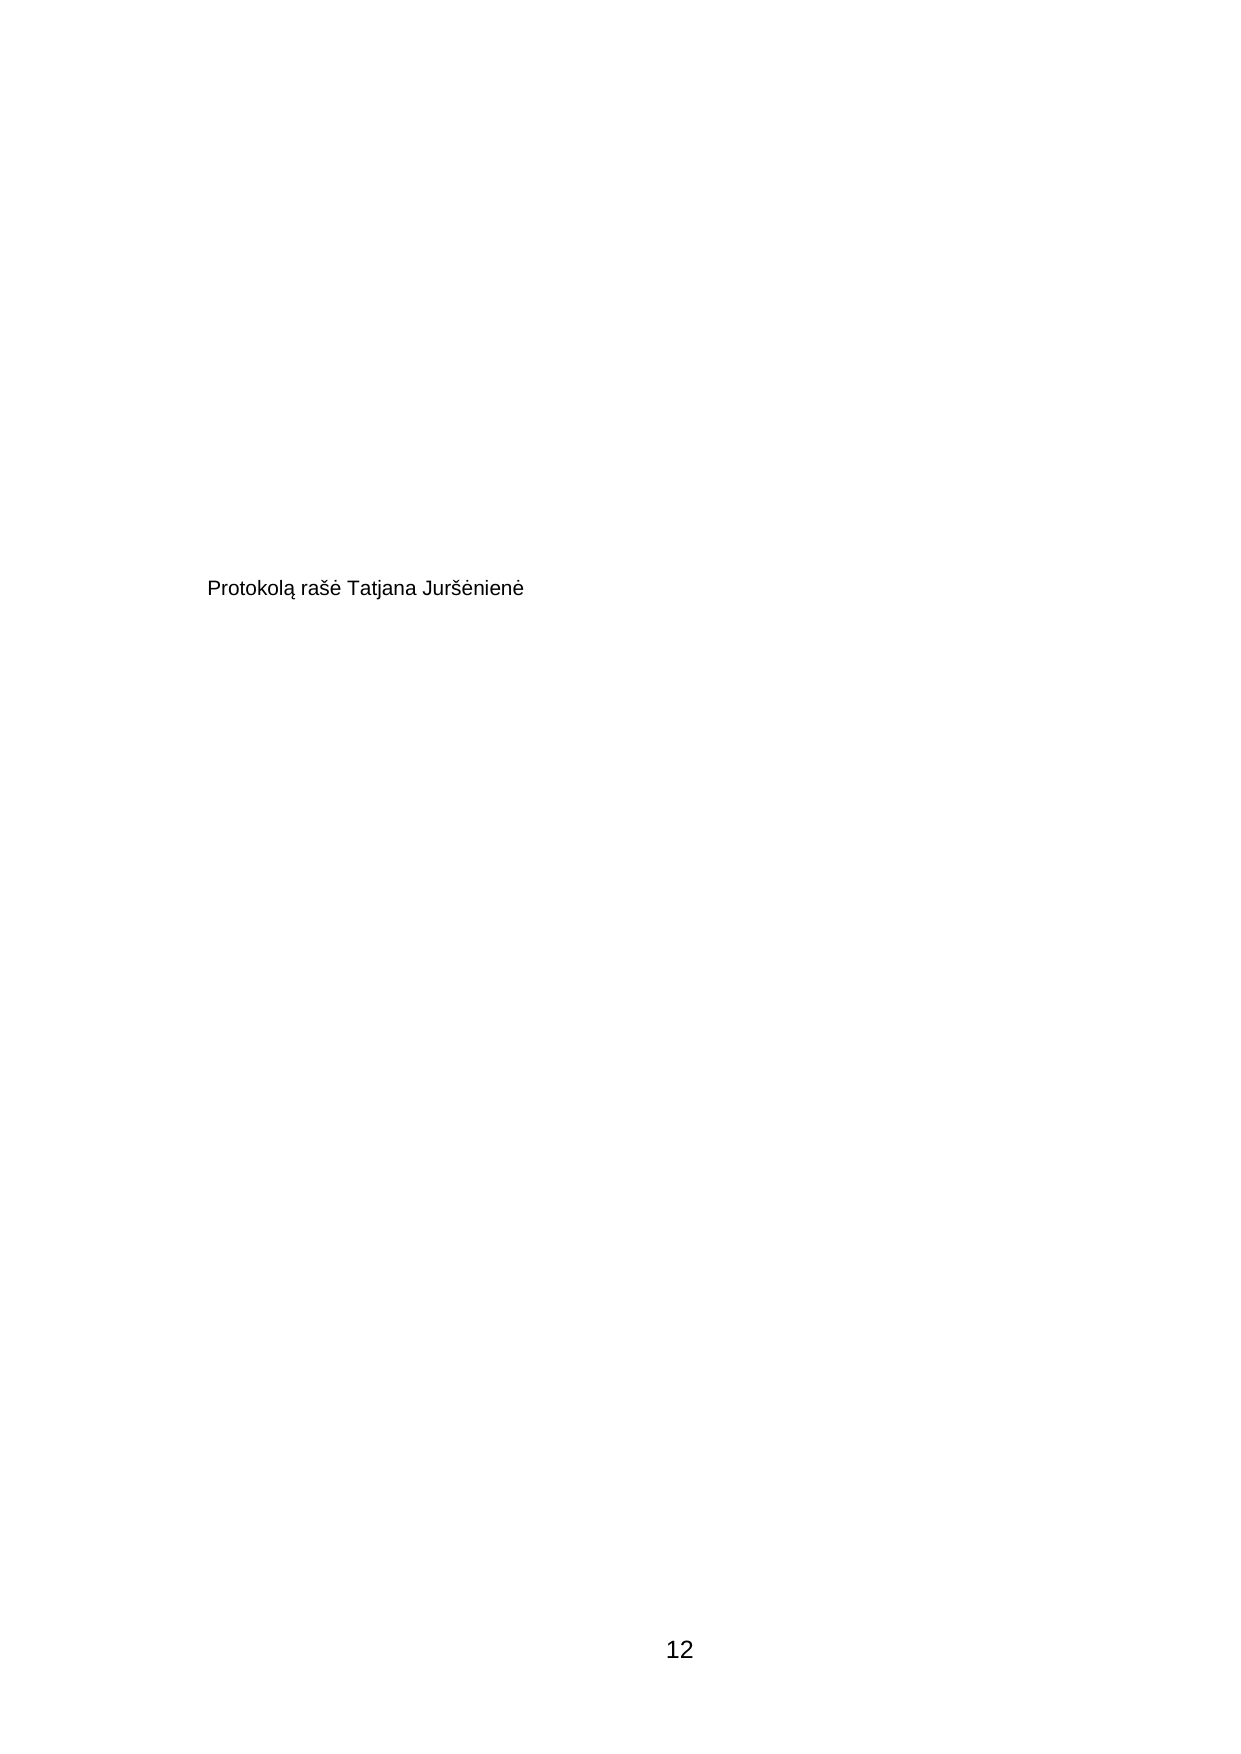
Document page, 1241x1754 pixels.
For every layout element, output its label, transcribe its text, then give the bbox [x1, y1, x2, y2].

text Protokolą rašė Tatjana Juršėnienė [207, 576, 1152, 600]
